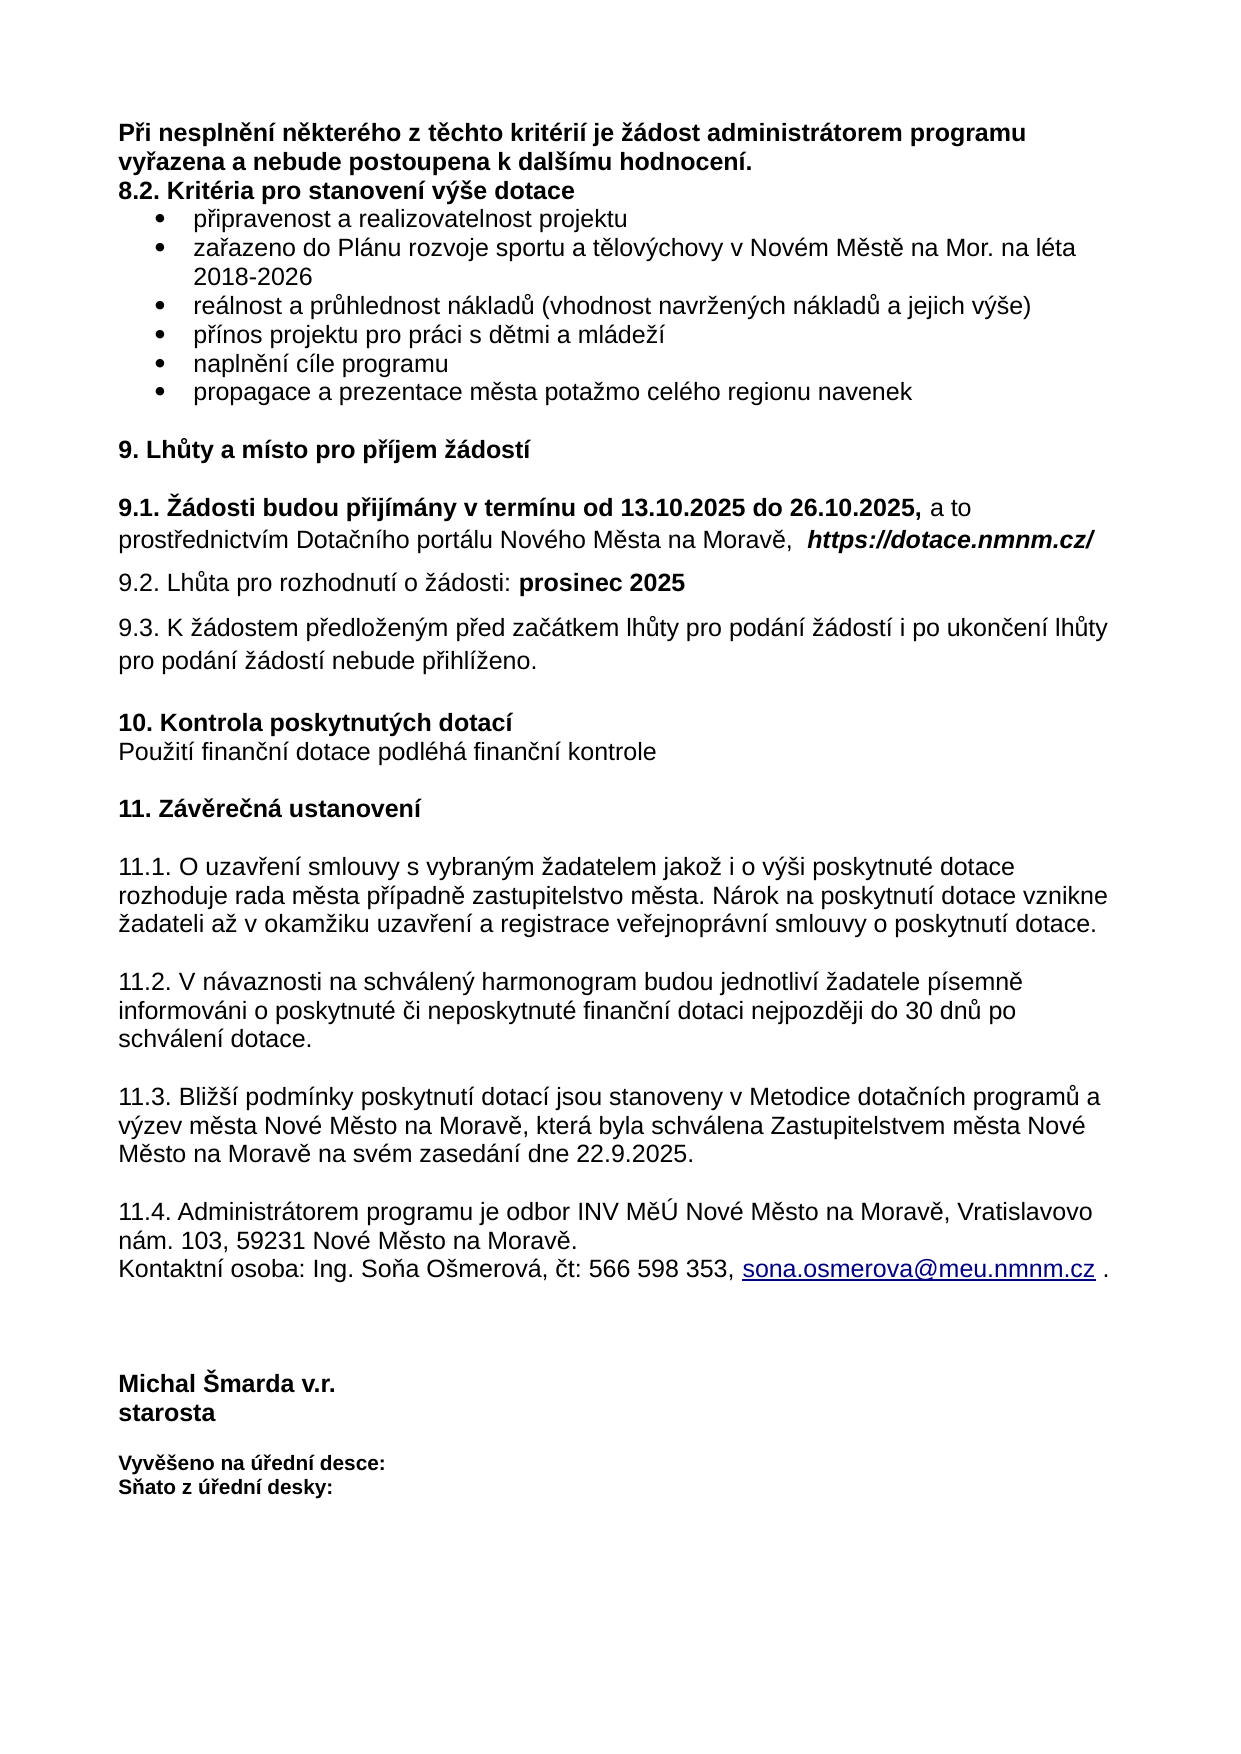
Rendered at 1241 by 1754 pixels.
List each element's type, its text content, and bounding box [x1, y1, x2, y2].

text 9. Lhůty a místo pro příjem žádostí [118, 435, 1122, 464]
text 11.4. Administrátorem programu je odbor INV MěÚ Nové Město na Moravě, Vratislavovo nám. 103, 59231 Nové Město na Moravě. [118, 1197, 1122, 1254]
text 10. Kontrola poskytnutých dotací [118, 708, 1122, 737]
list reálnost a průhlednost nákladů (vhodnost navržených nákladů a jejich výše) [156, 291, 1122, 320]
text Vyvěšeno na úřední desce: [118, 1451, 1122, 1475]
text Sňato z úřední desky: [118, 1475, 1122, 1499]
text 11.3. Bližší podmínky poskytnutí dotací jsou stanoveny v Metodice dotačních programů a výzev města Nové Město na Moravě, která byla schválena Zastupitelstvem města Nové Město na Moravě na svém zasedání dne 22.9.2025. [118, 1082, 1122, 1168]
text 11.1. O uzavření smlouvy s vybraným žadatelem jakož i o výši poskytnuté dotace rozhoduje rada města případně zastupitelstvo města. Nárok na poskytnutí dotace vznikne žadateli až v okamžiku uzavření a registrace veřejnoprávní smlouvy o poskytnutí dotace. [118, 852, 1122, 938]
text 9.1. Žádosti budou přijímány v termínu od 13.10.2025 do 26.10.2025, a to prostřednictvím Dotačního portálu Nového Města na Moravě, https://dotace.nmnm.cz/ [118, 492, 1122, 555]
text Při nesplnění některého z těchto kritérií je žádost administrátorem programu vyřazena a nebude postoupena k dalšímu hodnocení. [118, 118, 1122, 176]
text Použití finanční dotace podléhá finanční kontrole [118, 737, 1122, 766]
list naplnění cíle programu [156, 348, 1122, 377]
list připravenost a realizovatelnost projektu [156, 204, 1122, 233]
list propagace a prezentace města potažmo celého regionu navenek [156, 377, 1122, 406]
list přínos projektu pro práci s dětmi a mládeží [156, 320, 1122, 348]
text starosta [118, 1398, 1122, 1427]
text 9.2. Lhůta pro rozhodnutí o žádosti: prosinec 2025 [118, 568, 1122, 597]
text 8.2. Kritéria pro stanovení výše dotace [118, 176, 1122, 204]
text 11. Závěrečná ustanovení [118, 794, 1122, 823]
text 9.3. K žádostem předloženým před začátkem lhůty pro podání žádostí i po ukončení lhůty pro podání žádostí nebude přihlíženo. [118, 613, 1122, 675]
text Michal Šmarda v.r. [118, 1369, 1122, 1398]
text Kontaktní osoba: Ing. Soňa Ošmerová, čt: 566 598 353, sona.osmerova@meu.nmnm.cz . [118, 1254, 1122, 1283]
list zařazeno do Plánu rozvoje sportu a tělovýchovy v Novém Městě na Mor. na léta 2018-2026 [156, 233, 1122, 291]
text 11.2. V návaznosti na schválený harmonogram budou jednotliví žadatele písemně informováni o poskytnuté či neposkytnuté finanční dotaci nejpozději do 30 dnů po schválení dotace. [118, 967, 1122, 1053]
